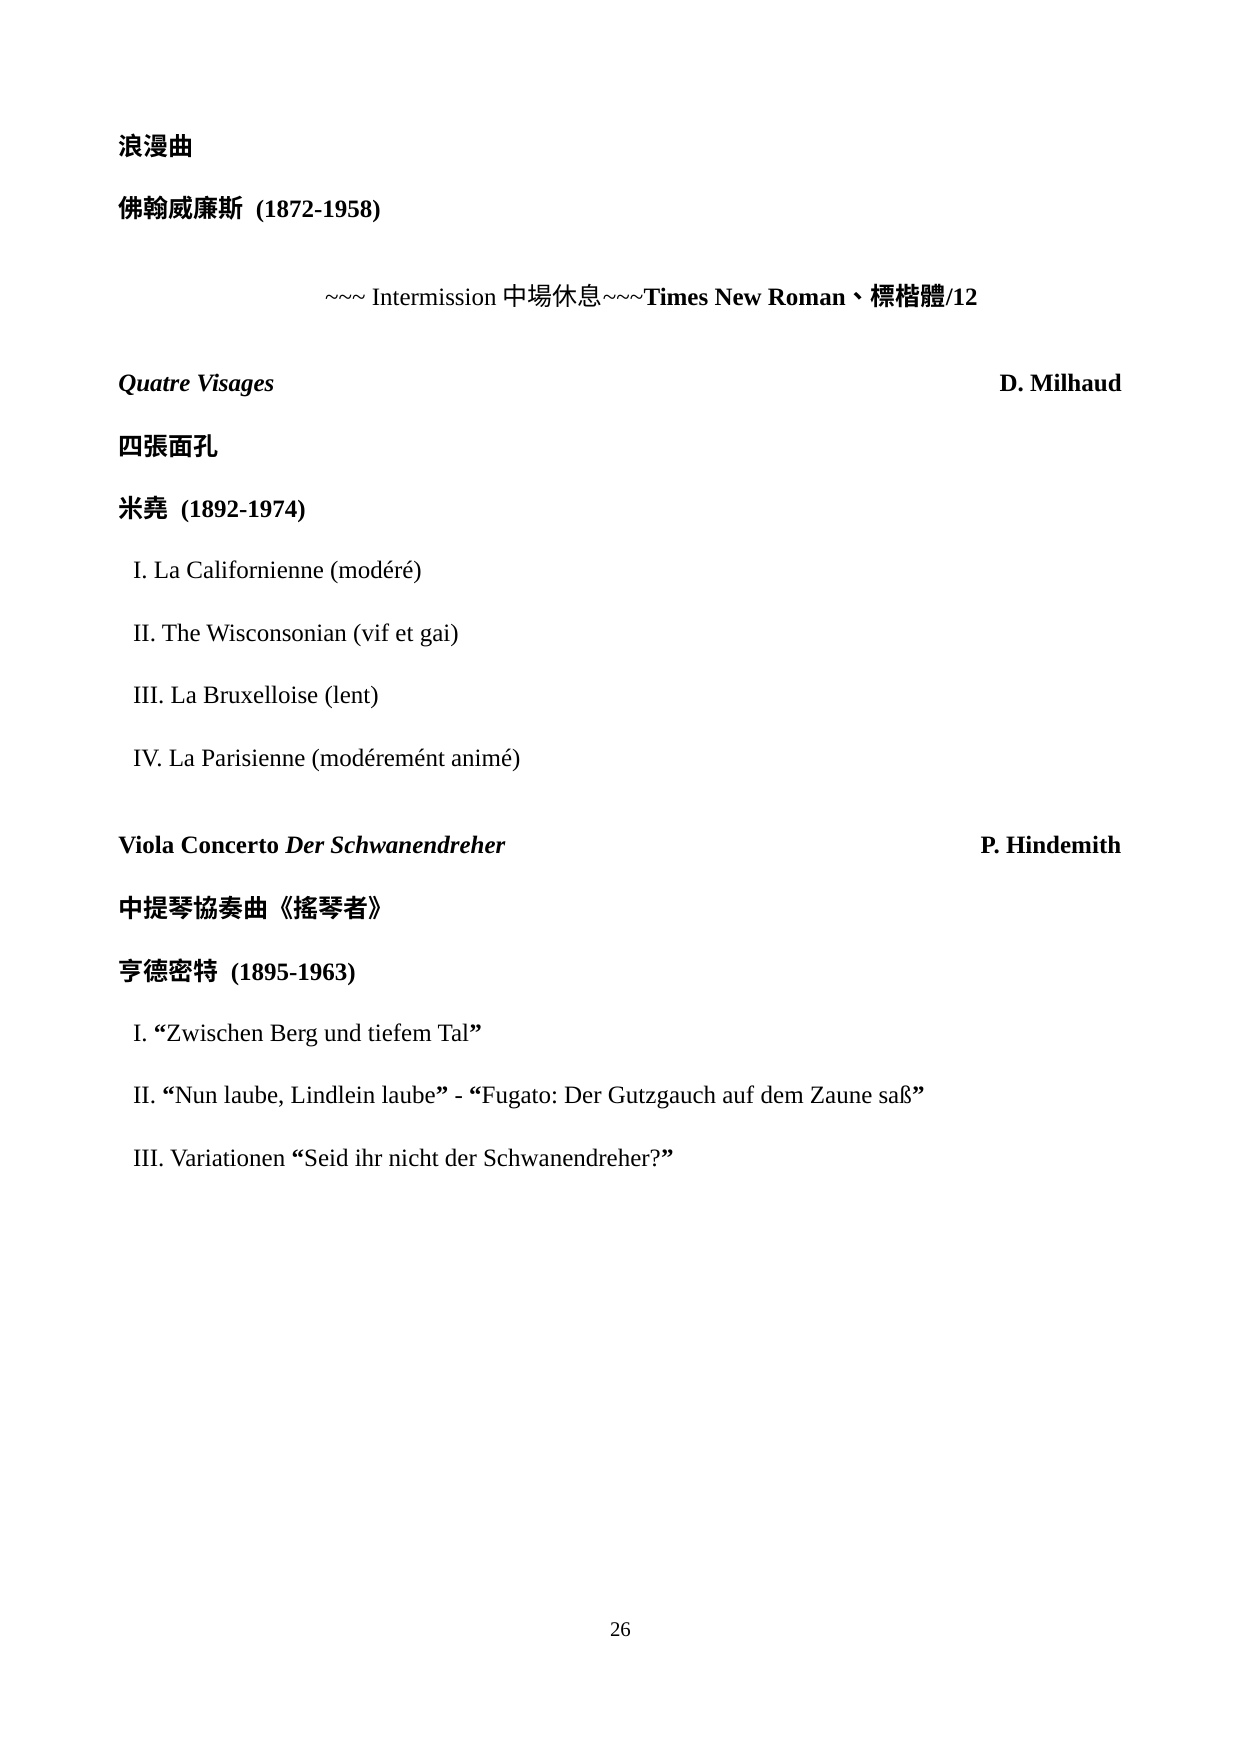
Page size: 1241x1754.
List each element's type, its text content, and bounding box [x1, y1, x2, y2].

text 浪漫曲 佛翰威廉斯 (1872-1958) [118, 103, 1137, 228]
text I. La Californienne (modéré) [118, 528, 1122, 590]
text Quatre Visages D. Milhaud [118, 340, 1126, 403]
text 四張面孔 米堯 (1892-1974) [118, 403, 1122, 528]
text III. Variationen “Seid ihr nicht der Schwanendreher?” [118, 1115, 1122, 1178]
text II. “Nun laube, Lindlein laube” - “Fugato: Der Gutzgauch auf dem Zaune saß” [118, 1053, 1122, 1115]
text Viola Concerto Der Schwanendreher P. Hindemith [118, 803, 1122, 865]
text ~~~ Intermission 中場休息~~~Times New Roman、標楷體/12 [118, 253, 1122, 315]
text I. “Zwischen Berg und tiefem Tal” [118, 990, 1122, 1053]
text IV. La Parisienne (modéremént animé) [118, 715, 1122, 778]
text II. The Wisconsonian (vif et gai) [118, 590, 1122, 653]
text 中提琴協奏曲《搖琴者》 亨德密特 (1895-1963) [118, 865, 1122, 990]
text III. La Bruxelloise (lent) [118, 653, 1122, 715]
